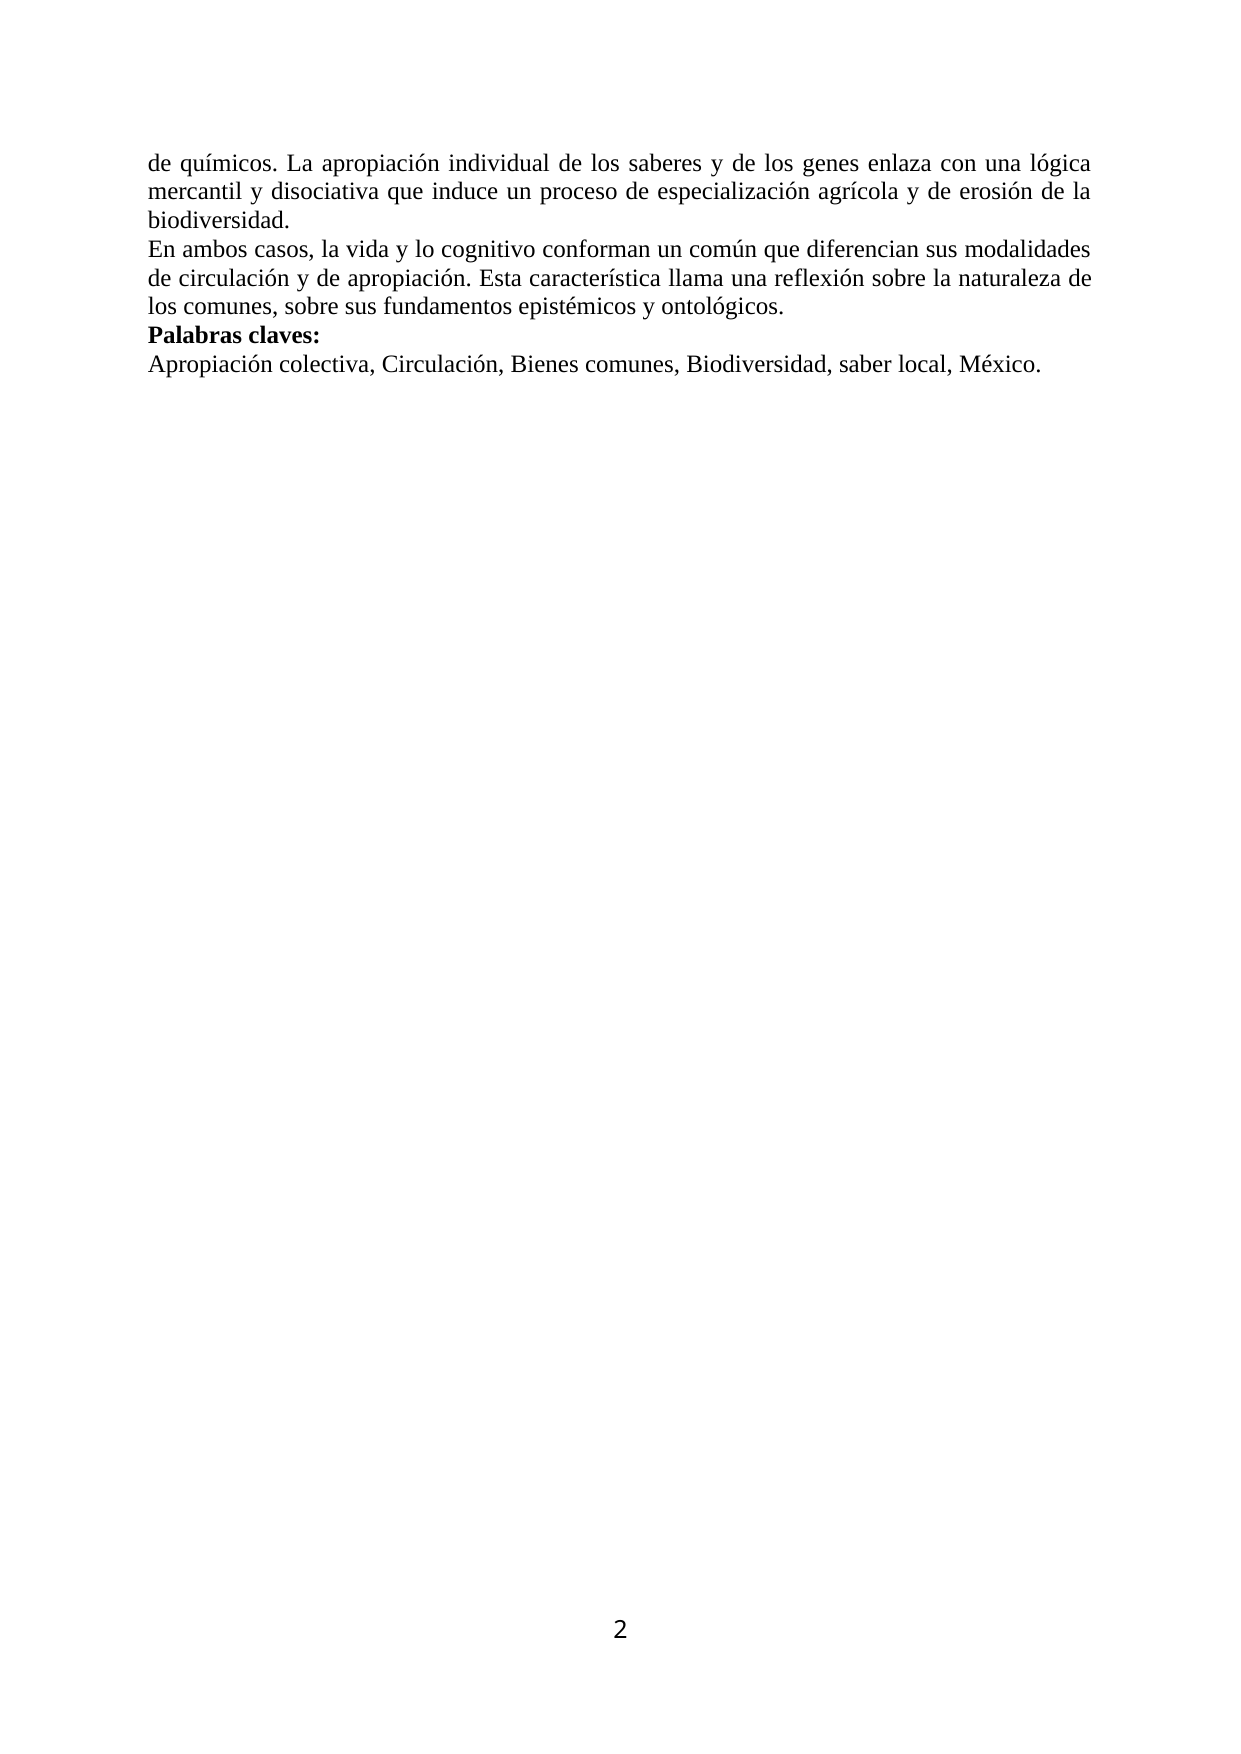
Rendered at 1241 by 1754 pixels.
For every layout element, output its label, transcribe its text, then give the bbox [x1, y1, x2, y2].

text En ambos casos, la vida y lo cognitivo conforman un común que diferencian sus modalidades de circulación y de apropiación. Esta característica llama una reflexión sobre la naturaleza de los comunes, sobre sus fundamentos epistémicos y ontológicos. [148, 234, 1093, 320]
text de químicos. La apropiación individual de los saberes y de los genes enlaza con una lógica mercantil y disociativa que induce un proceso de especialización agrícola y de erosión de la biodiversidad. [148, 148, 1093, 234]
text Palabras claves: [148, 320, 1093, 349]
text Apropiación colectiva, Circulación, Bienes comunes, Biodiversidad, saber local, México. [148, 349, 1093, 378]
